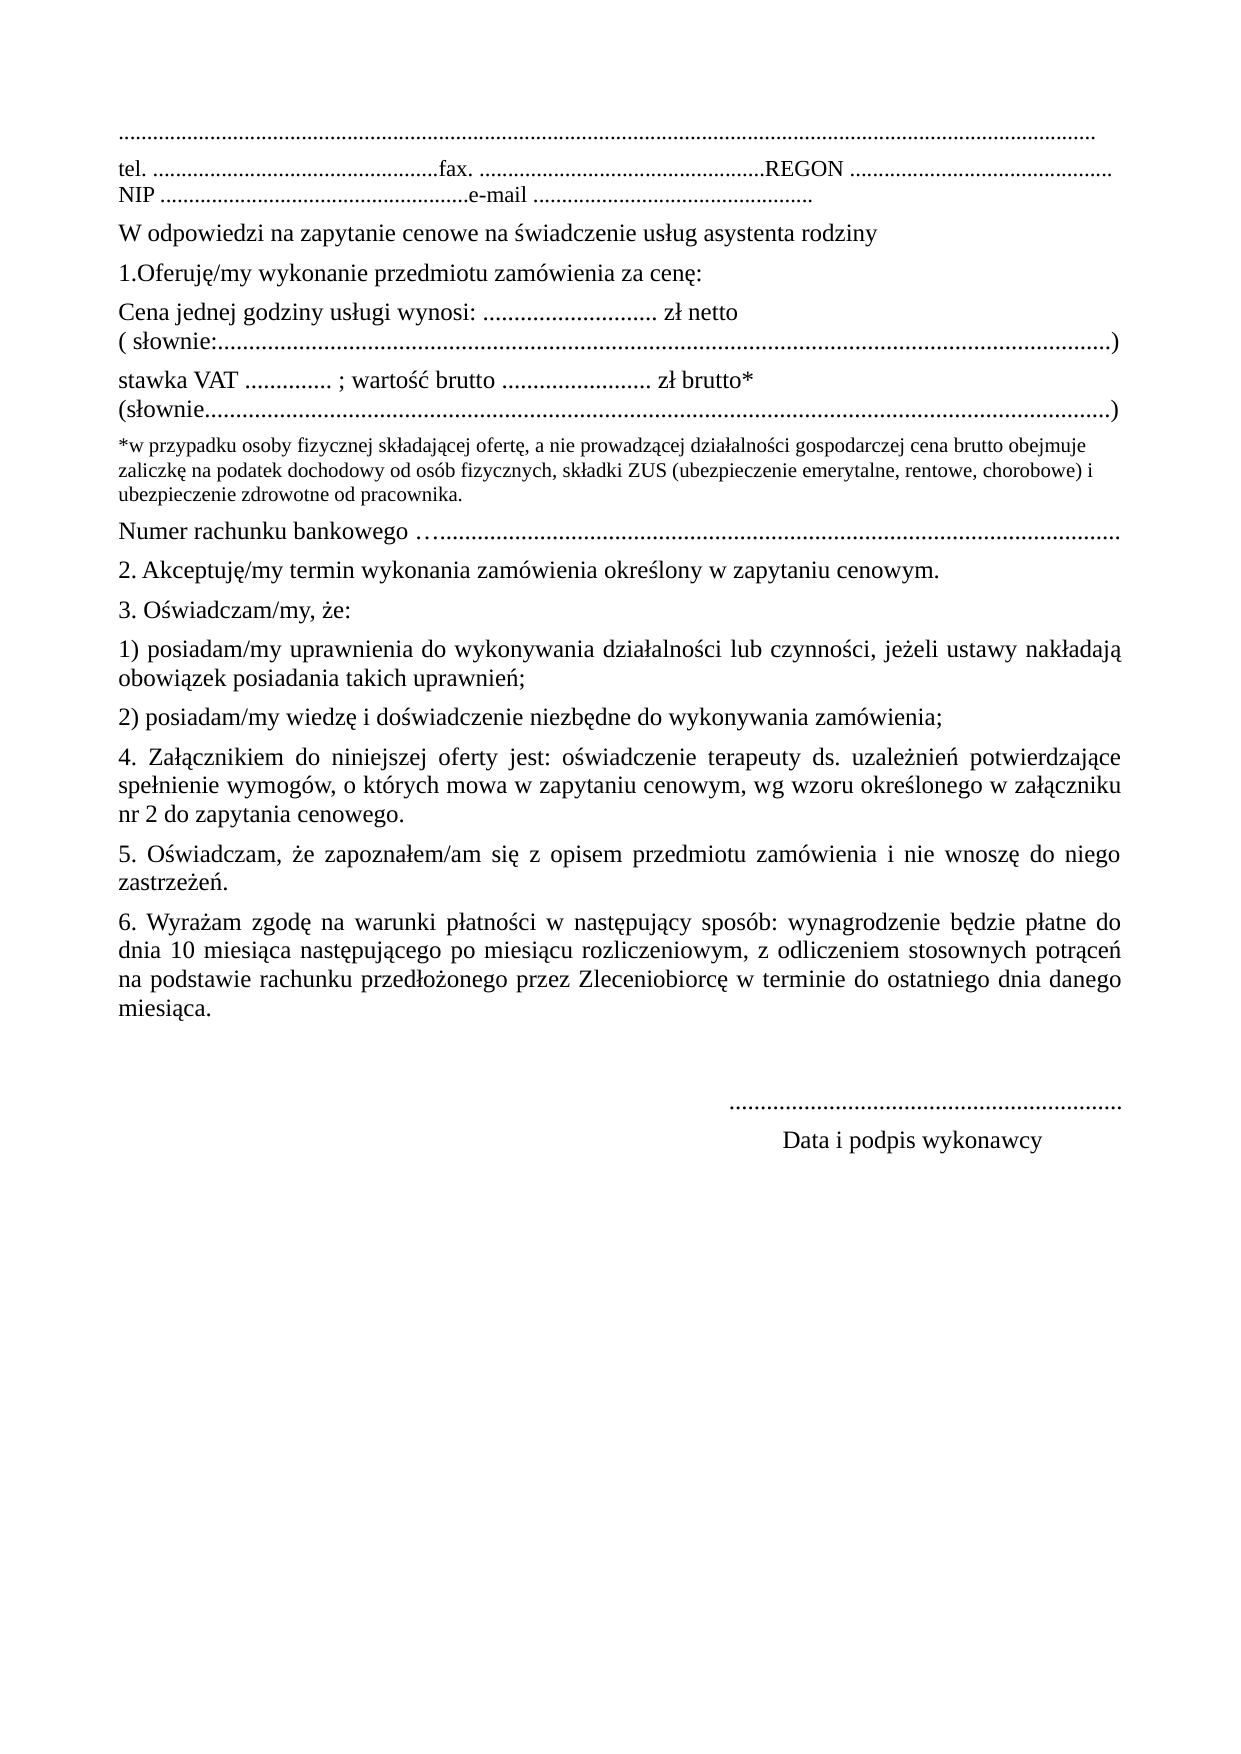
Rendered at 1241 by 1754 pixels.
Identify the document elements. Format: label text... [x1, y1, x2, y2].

text 2. Akceptuję/my termin wykonania zamówienia określony w zapytaniu cenowym. [118, 556, 1122, 584]
text 2) posiadam/my wiedzę i doświadczenie niezbędne do wykonywania zamówienia; [118, 702, 1122, 731]
text 5. Oświadczam, że zapoznałem/am się z opisem przedmiotu zamówienia i nie wnoszę do niego zastrzeżeń. [118, 839, 1122, 896]
text 6. Wyrażam zgodę na warunki płatności w następujący sposób: wynagrodzenie będzie płatne do dnia 10 miesiąca następującego po miesiącu rozliczeniowym, z odliczeniem stosownych potrąceń na podstawie rachunku przedłożonego przez Zleceniobiorcę w terminie do ostatniego dnia danego miesiąca. [118, 907, 1122, 1022]
text 1.Oferuję/my wykonanie przedmiotu zamówienia za cenę: [118, 258, 1122, 287]
text 3. Oświadczam/my, że: [118, 595, 1122, 624]
text W odpowiedzi na zapytanie cenowe na świadczenie usług asystenta rodziny [118, 218, 1122, 247]
text ............................................................... [118, 1086, 1122, 1115]
text Data i podpis wykonawcy [635, 1126, 1122, 1154]
text stawka VAT .............. ; wartość brutto ........................ zł brutto* (słownie.................................................................................................................................................) [118, 365, 1122, 423]
text *w przypadku osoby fizycznej składającej ofertę, a nie prowadzącej działalności gospodarczej cena brutto obejmuje zaliczkę na podatek dochodowy od osób fizycznych, składki ZUS (ubezpieczenie emerytalne, rentowe, chorobowe) i ubezpieczenie zdrowotne od pracownika. [118, 433, 1122, 506]
text 4. Załącznikiem do niniejszej oferty jest: oświadczenie terapeuty ds. uzależnień potwierdzające spełnienie wymogów, o których mowa w zapytaniu cenowym, wg wzoru określonego w załączniku nr 2 do zapytania cenowego. [118, 742, 1122, 828]
text Numer rachunku bankowego …............................................................................................................. [118, 516, 1122, 545]
text Cena jednej godziny usługi wynosi: ............................ zł netto ( słownie:...............................................................................................................................................) [118, 297, 1122, 355]
text ........................................................................................................................................................................... [118, 118, 1122, 144]
text tel. ..................................................fax. ..................................................REGON .............................................. NIP ......................................................e-mail ................................................. [118, 155, 1122, 208]
text 1) posiadam/my uprawnienia do wykonywania działalności lub czynności, jeżeli ustawy nakładają obowiązek posiadania takich uprawnień; [118, 634, 1122, 692]
